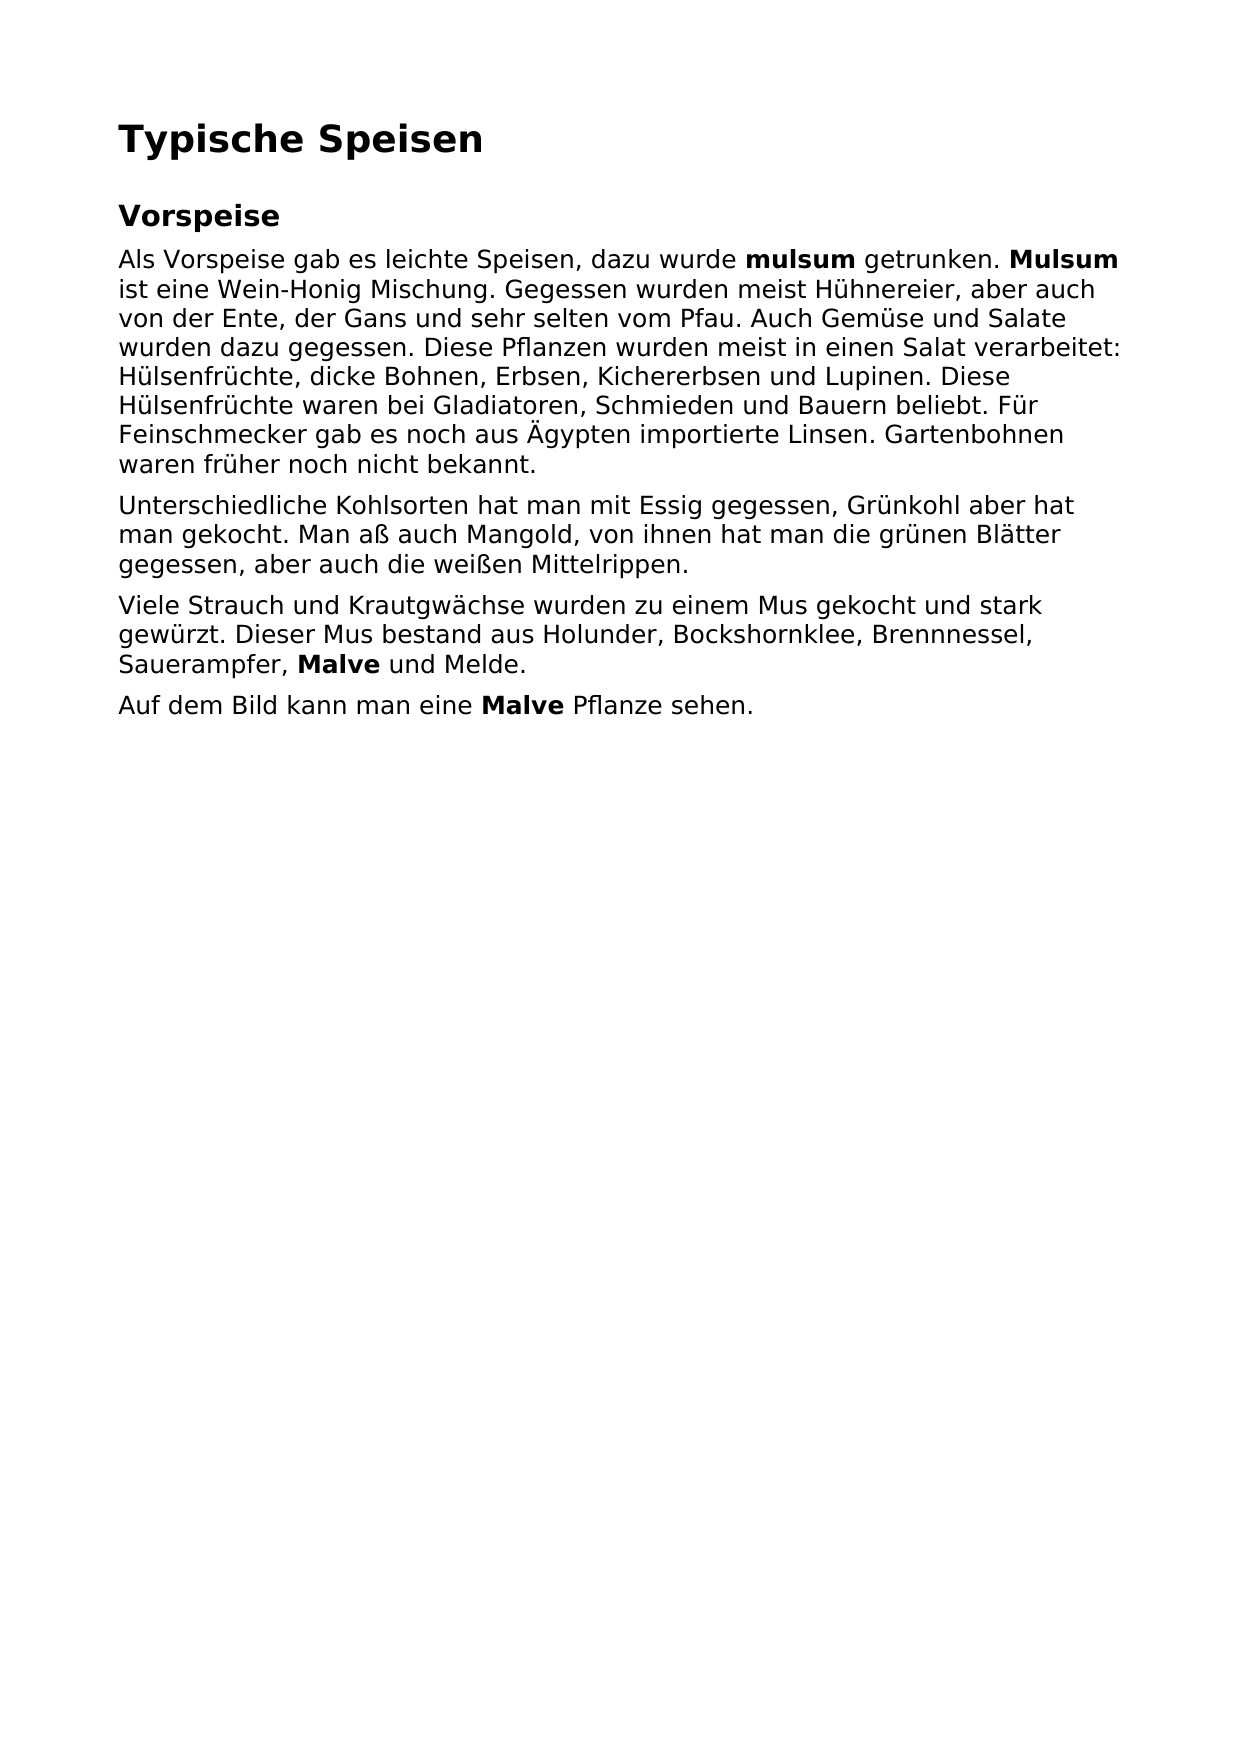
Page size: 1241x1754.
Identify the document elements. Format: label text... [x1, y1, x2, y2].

text Als Vorspeise gab es leichte Speisen, dazu wurde mulsum getrunken. Mulsum ist eine Wein-Honig Mischung. Gegessen wurden meist Hühnereier, aber auch von der Ente, der Gans und sehr selten vom Pfau. Auch Gemüse und Salate wurden dazu gegessen. Diese Pflanzen wurden meist in einen Salat verarbeitet: Hülsenfrüchte, dicke Bohnen, Erbsen, Kichererbsen und Lupinen. Diese Hülsenfrüchte waren bei Gladiatoren, Schmieden und Bauern beliebt. Für Feinschmecker gab es noch aus Ägypten importierte Linsen. Gartenbohnen waren früher noch nicht bekannt. [118, 246, 1122, 479]
text Viele Strauch und Krautgwächse wurden zu einem Mus gekocht und stark gewürzt. Dieser Mus bestand aus Holunder, Bockshornklee, Brennnessel, Sauerampfer, Malve und Melde. [118, 592, 1122, 679]
text Auf dem Bild kann man eine Malve Pflanze sehen. [118, 692, 1122, 721]
text Unterschiedliche Kohlsorten hat man mit Essig gegessen, Grünkohl aber hat man gekocht. Man aß auch Mangold, von ihnen hat man die grünen Blätter gegessen, aber auch die weißen Mittelrippen. [118, 492, 1122, 579]
subtitle Vorspeise [118, 199, 1122, 233]
subtitle Typische Speisen [118, 118, 1122, 162]
